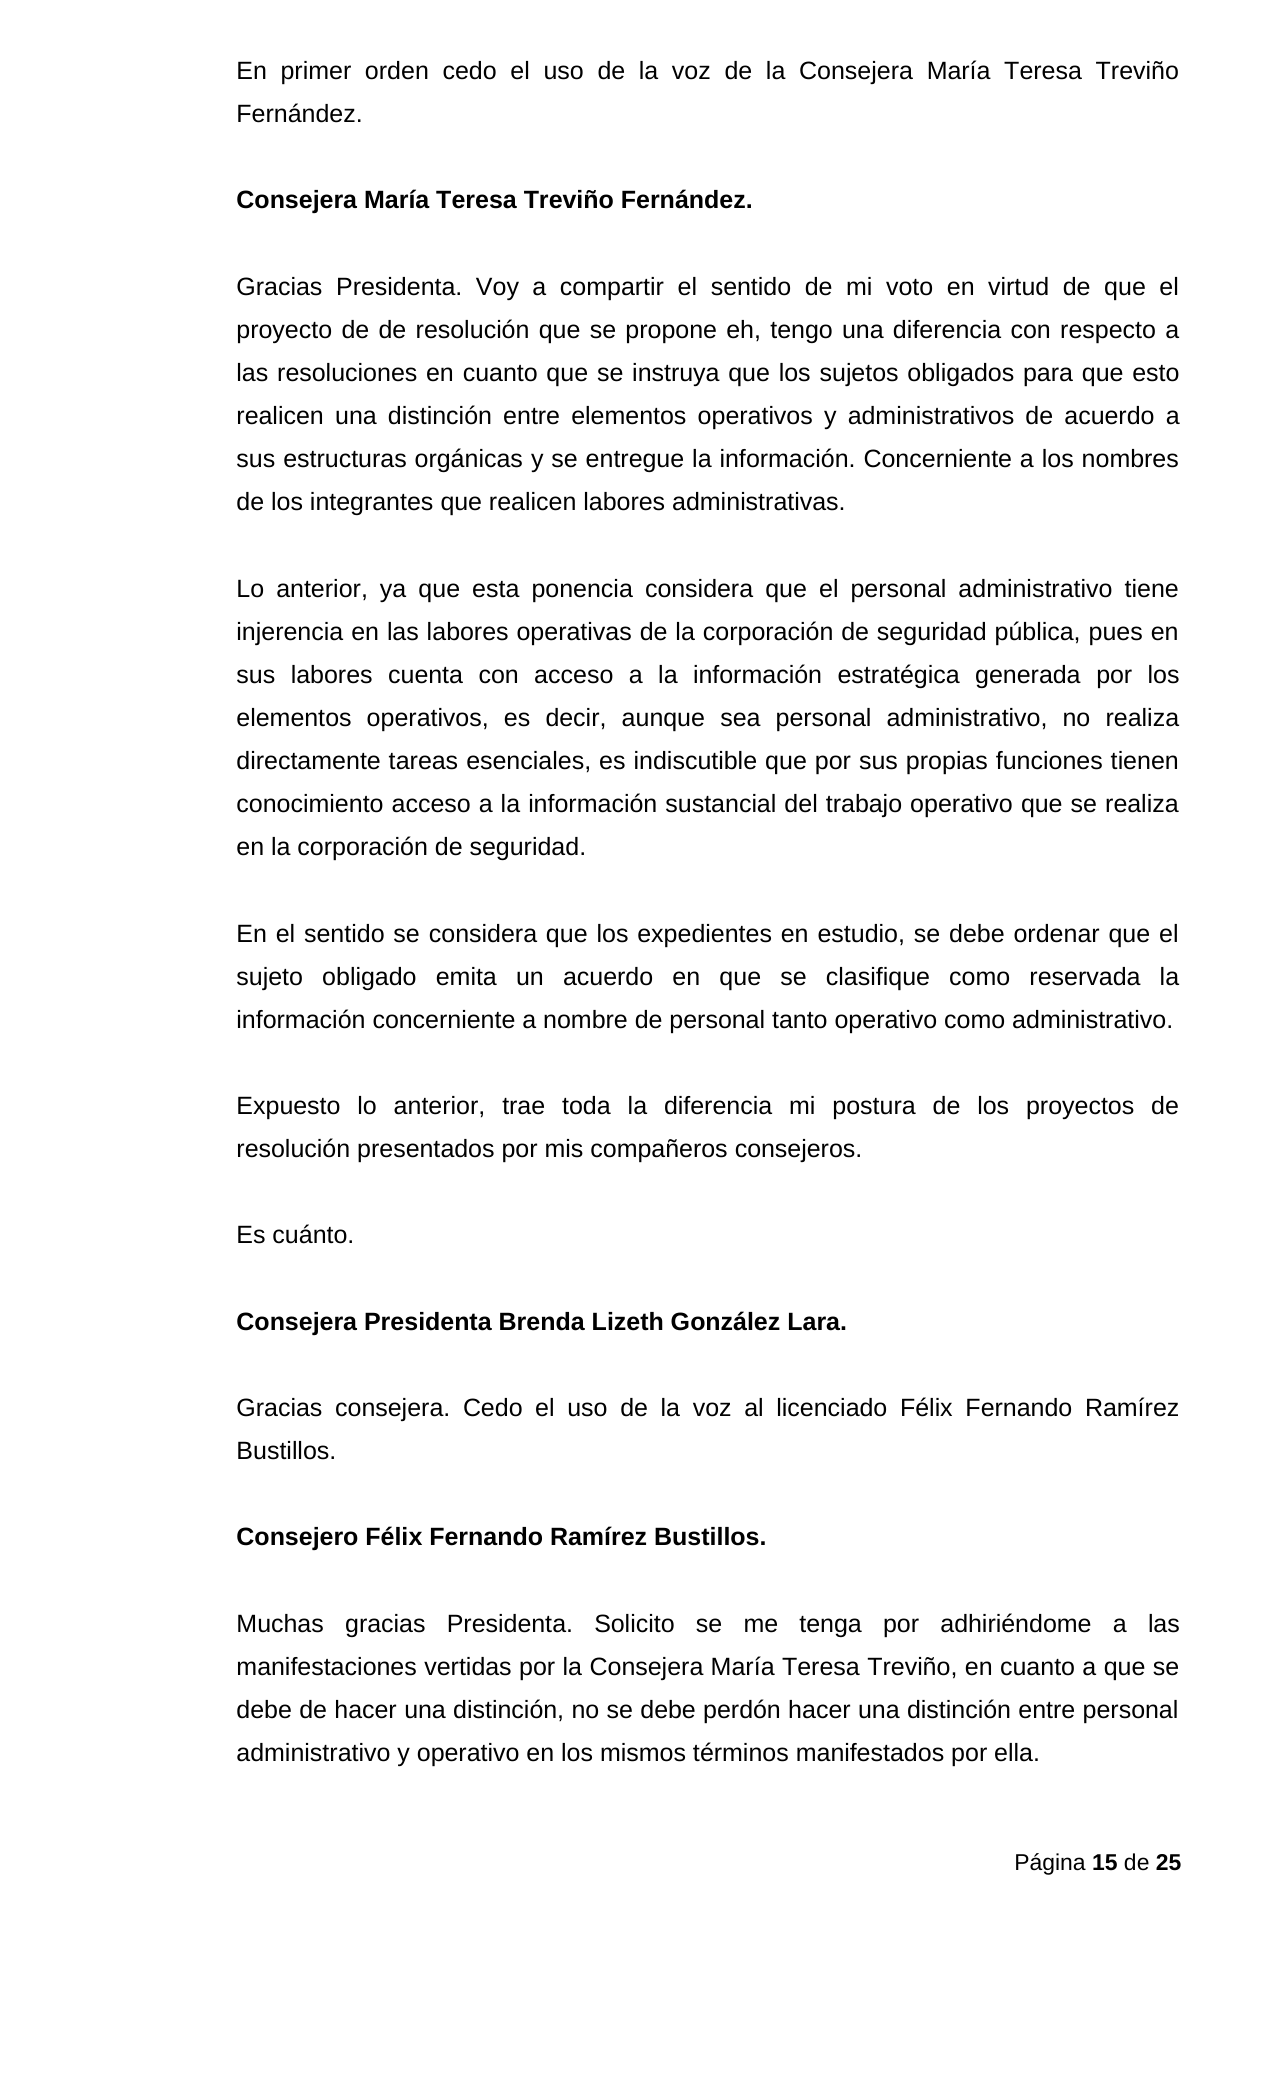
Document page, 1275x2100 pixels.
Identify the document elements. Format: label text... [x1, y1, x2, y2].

text En el sentido se considera que los expedientes en estudio, se debe ordenar que el sujeto obligado emita un acuerdo en que se clasifique como reservada la información concerniente a nombre de personal tanto operativo como administrativo. [236, 919, 1181, 1034]
text Consejera María Teresa Treviño Fernández. [236, 186, 1181, 214]
text Consejera Presidenta Brenda Lizeth González Lara. [236, 1307, 1181, 1336]
text Es cuánto. [236, 1221, 1181, 1249]
text Lo anterior, ya que esta ponencia considera que el personal administrativo tiene injerencia en las labores operativas de la corporación de seguridad pública, pues en sus labores cuenta con acceso a la información estratégica generada por los elementos operativos, es decir, aunque sea personal administrativo, no realiza directamente tareas esenciales, es indiscutible que por sus propias funciones tienen conocimiento acceso a la información sustancial del trabajo operativo que se realiza en la corporación de seguridad. [236, 574, 1181, 861]
text Gracias consejera. Cedo el uso de la voz al licenciado Félix Fernando Ramírez Bustillos. [236, 1393, 1181, 1465]
text Gracias Presidenta. Voy a compartir el sentido de mi voto en virtud de que el proyecto de de resolución que se propone eh, tengo una diferencia con respecto a las resoluciones en cuanto que se instruya que los sujetos obligados para que esto realicen una distinción entre elementos operativos y administrativos de acuerdo a sus estructuras orgánicas y se entregue la información. Concerniente a los nombres de los integrantes que realicen labores administrativas. [236, 272, 1181, 516]
text Muchas gracias Presidenta. Solicito se me tenga por adhiriéndome a las manifestaciones vertidas por la Consejera María Teresa Treviño, en cuanto a que se debe de hacer una distinción, no se debe perdón hacer una distinción entre personal administrativo y operativo en los mismos términos manifestados por ella. [236, 1609, 1181, 1767]
text Consejero Félix Fernando Ramírez Bustillos. [236, 1522, 1181, 1551]
text En primer orden cedo el uso de la voz de la Consejera María Teresa Treviño Fernández. [236, 56, 1181, 128]
text Expuesto lo anterior, trae toda la diferencia mi postura de los proyectos de resolución presentados por mis compañeros consejeros. [236, 1091, 1181, 1163]
